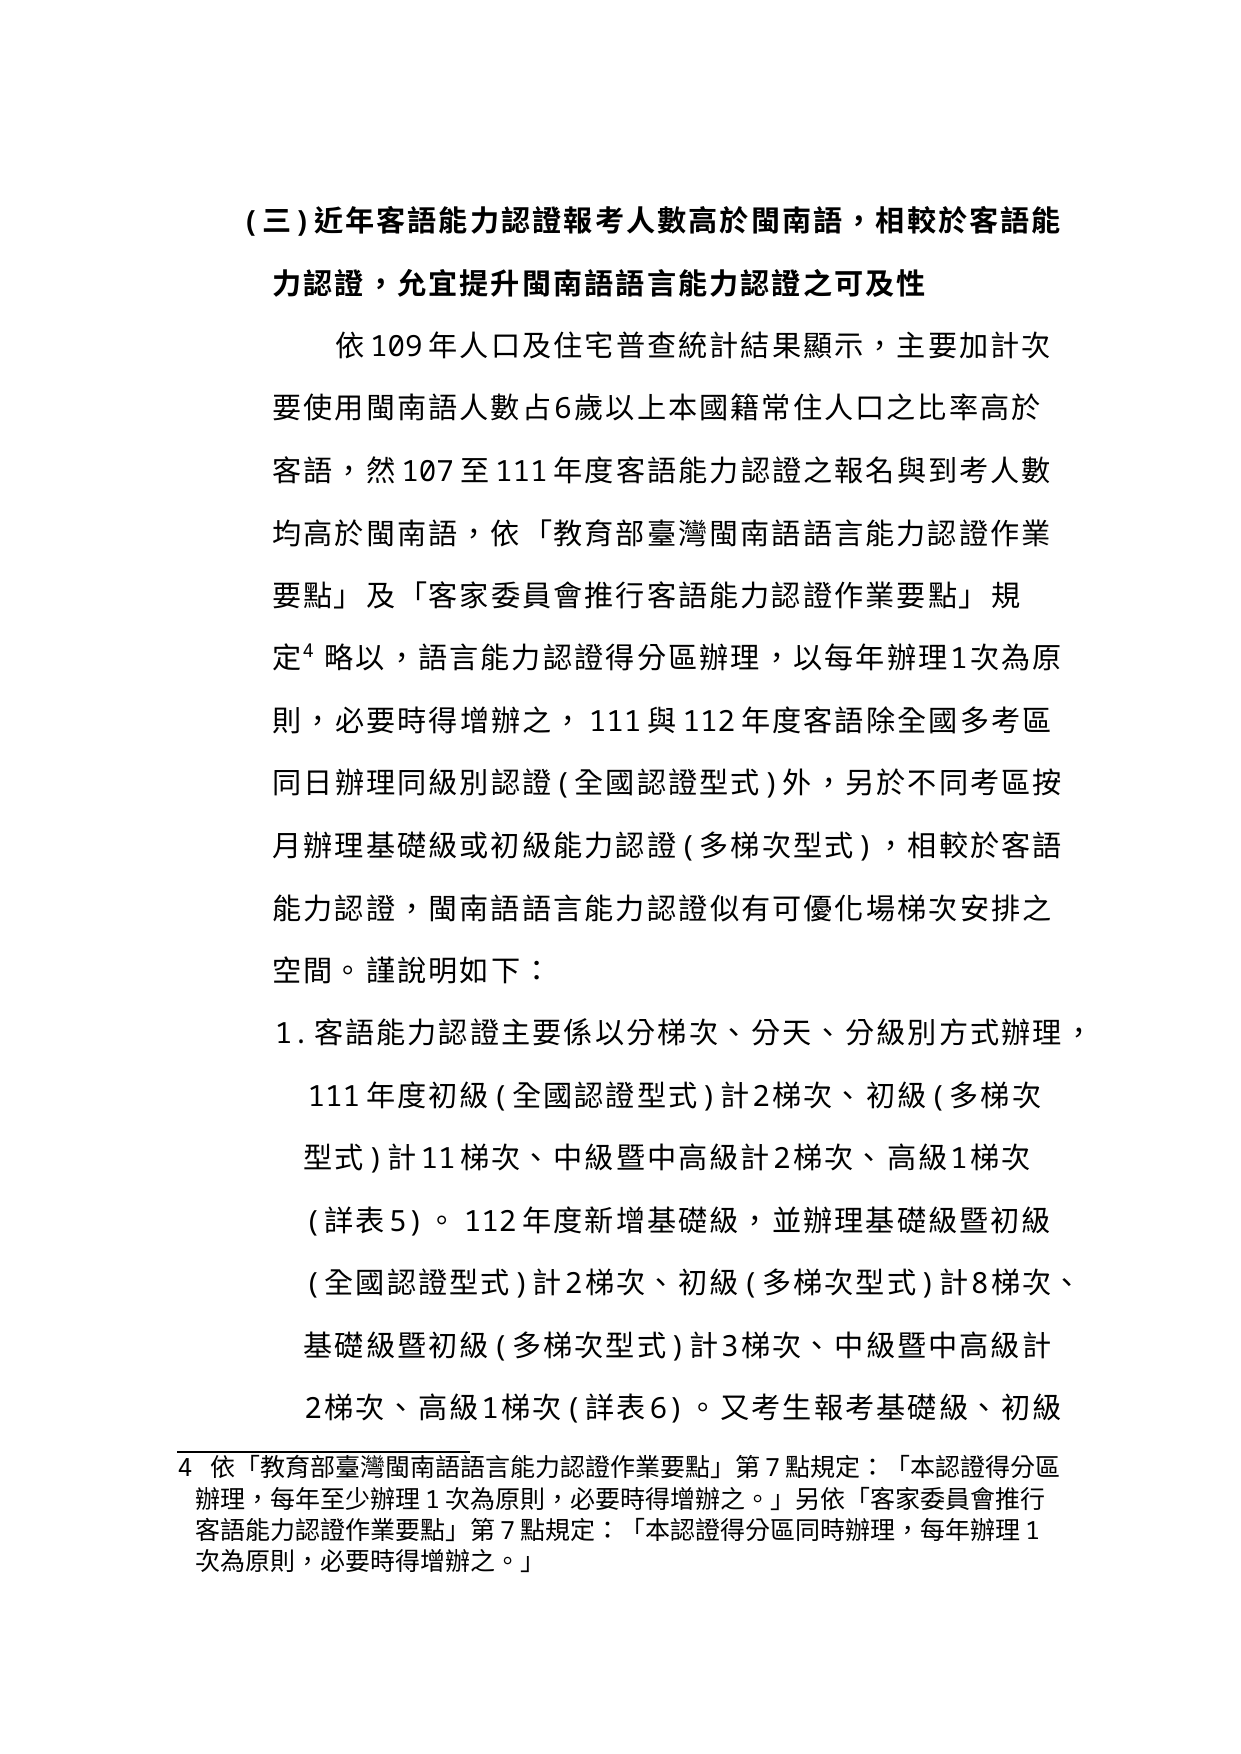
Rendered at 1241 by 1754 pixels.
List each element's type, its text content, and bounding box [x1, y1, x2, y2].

text 依「教育部臺灣閩南語語言能力認證作業要點」第7點規定：「本認證得分區辦理，每年至少辦理1次為原則，必要時得增辦之。」另依「客家委員會推行客語能力認證作業要點」第7點規定：「本認證得分區同時辦理，每年辦理1次為原則，必要時得增辦之。」 [177, 1452, 1063, 1577]
text 1.客語能力認證主要係以分梯次、分天、分級別方式辦理，111年度初級(全國認證型式)計2梯次、初級(多梯次型式)計11梯次、中級暨中高級計2梯次、高級1梯次(詳表5)。112年度新增基礎級，並辦理基礎級暨初級(全國認證型式)計2梯次、初級(多梯次型式)計8梯次、基礎級暨初級(多梯次型式)計3梯次、中級暨中高級計2梯次、高級1梯次(詳表6)。又考生報考基礎級、初級全國認證限擇一梯次報名，多梯次則不限制，並可與全國認證重複報名；另因高級、第2梯次中級暨中高級認證於同一日舉行，考生僅能擇一級別報名。 [266, 990, 1063, 1427]
text 依109年人口及住宅普查統計結果顯示，主要加計次要使用閩南語人數占6歲以上本國籍常住人口之比率高於客語，然107至111年度客語能力認證之報名與到考人數均高於閩南語，依「教育部臺灣閩南語語言能力認證作業要點」及「客家委員會推行客語能力認證作業要點」規定略以，語言能力認證得分區辦理，以每年辦理1次為原則，必要時得增辦之，111與112年度客語除全國多考區同日辦理同級別認證(全國認證型式)外，另於不同考區按月辦理基礎級或初級能力認證(多梯次型式)，相較於客語能力認證，閩南語語言能力認證似有可優化場梯次安排之空間。謹說明如下： [266, 302, 1063, 990]
text (三)近年客語能力認證報考人數高於閩南語，相較於客語能力認證，允宜提升閩南語語言能力認證之可及性 [236, 177, 1063, 302]
